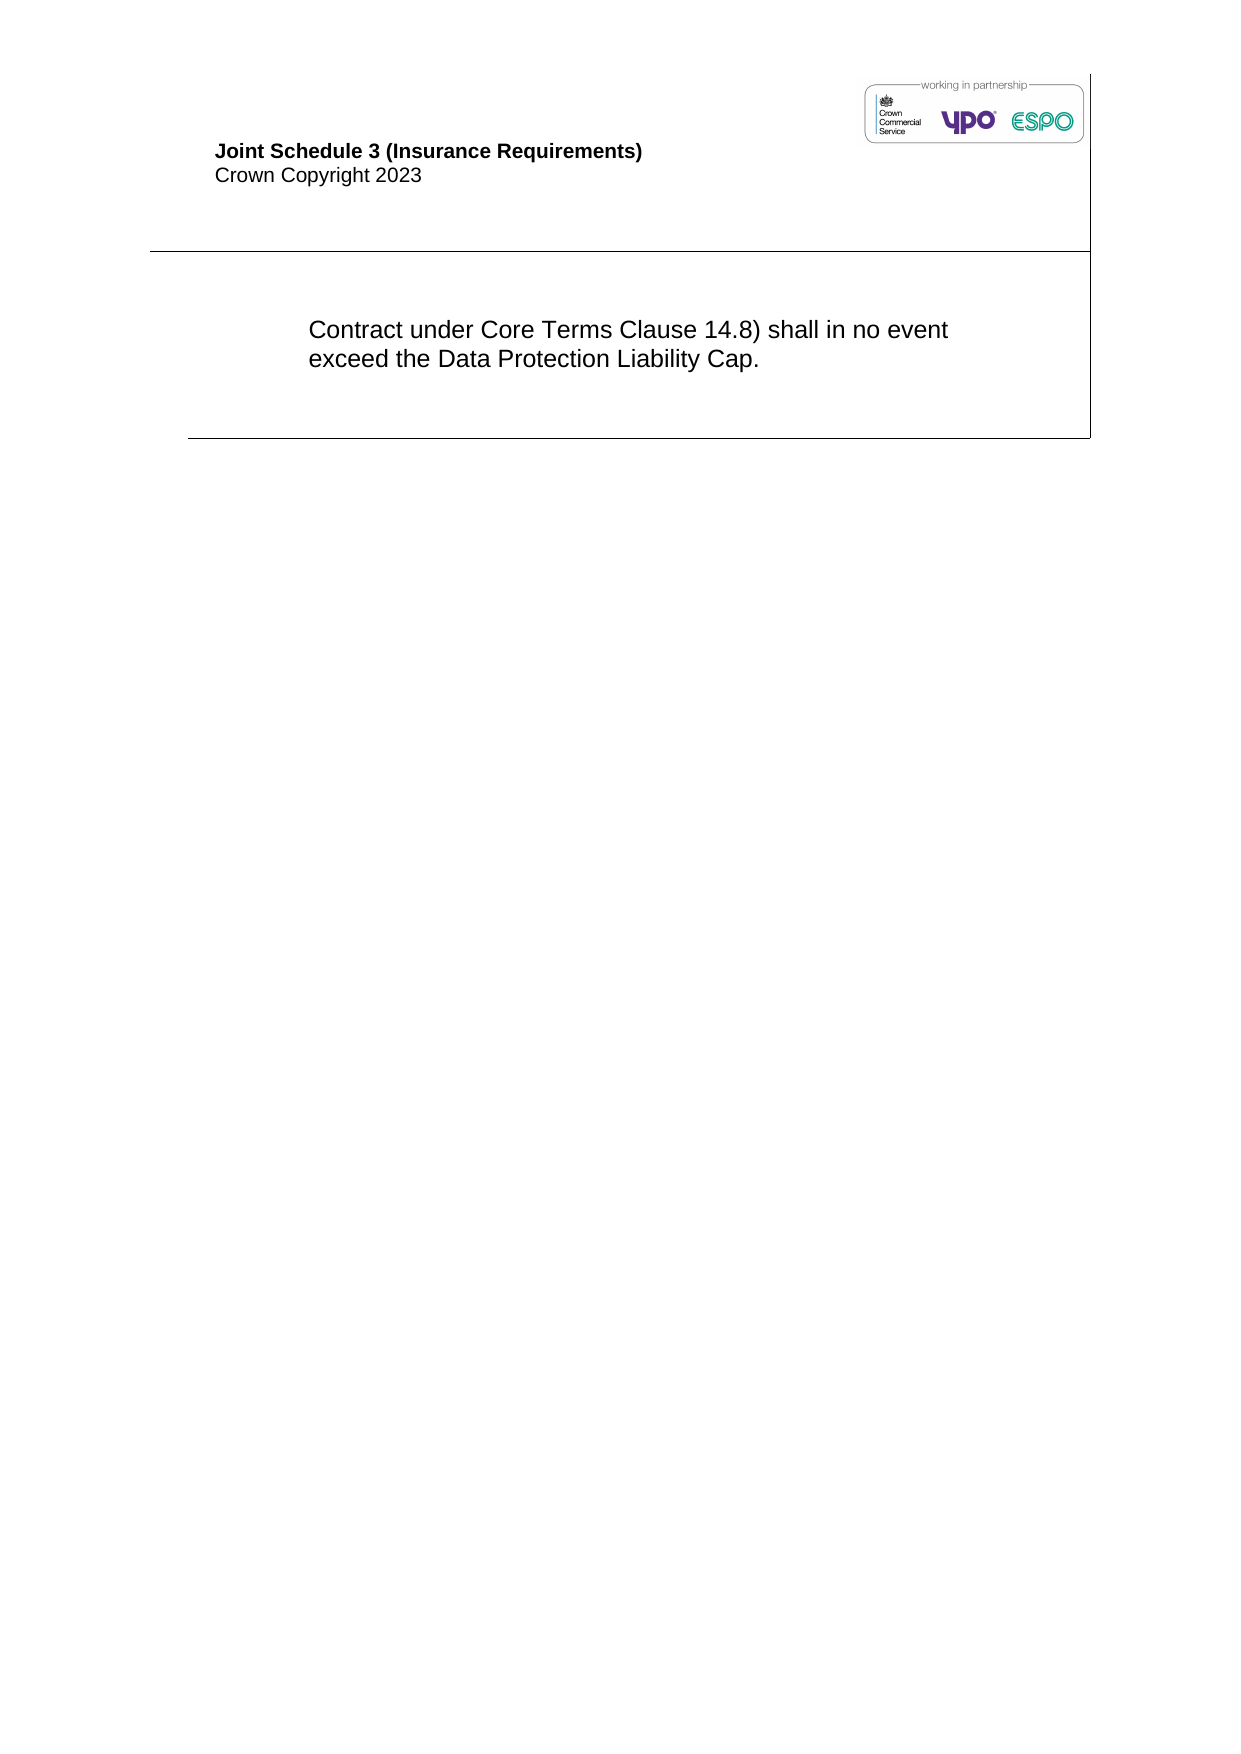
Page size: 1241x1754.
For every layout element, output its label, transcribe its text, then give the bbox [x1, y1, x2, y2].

list data protection liability cap will be no more than £10,000,000 aggregate liability in each and any Contract Year (under each Contract under Core Terms Clause 14.8) shall in no event exceed the Data Protection Liability Cap. [187, 251, 1090, 438]
